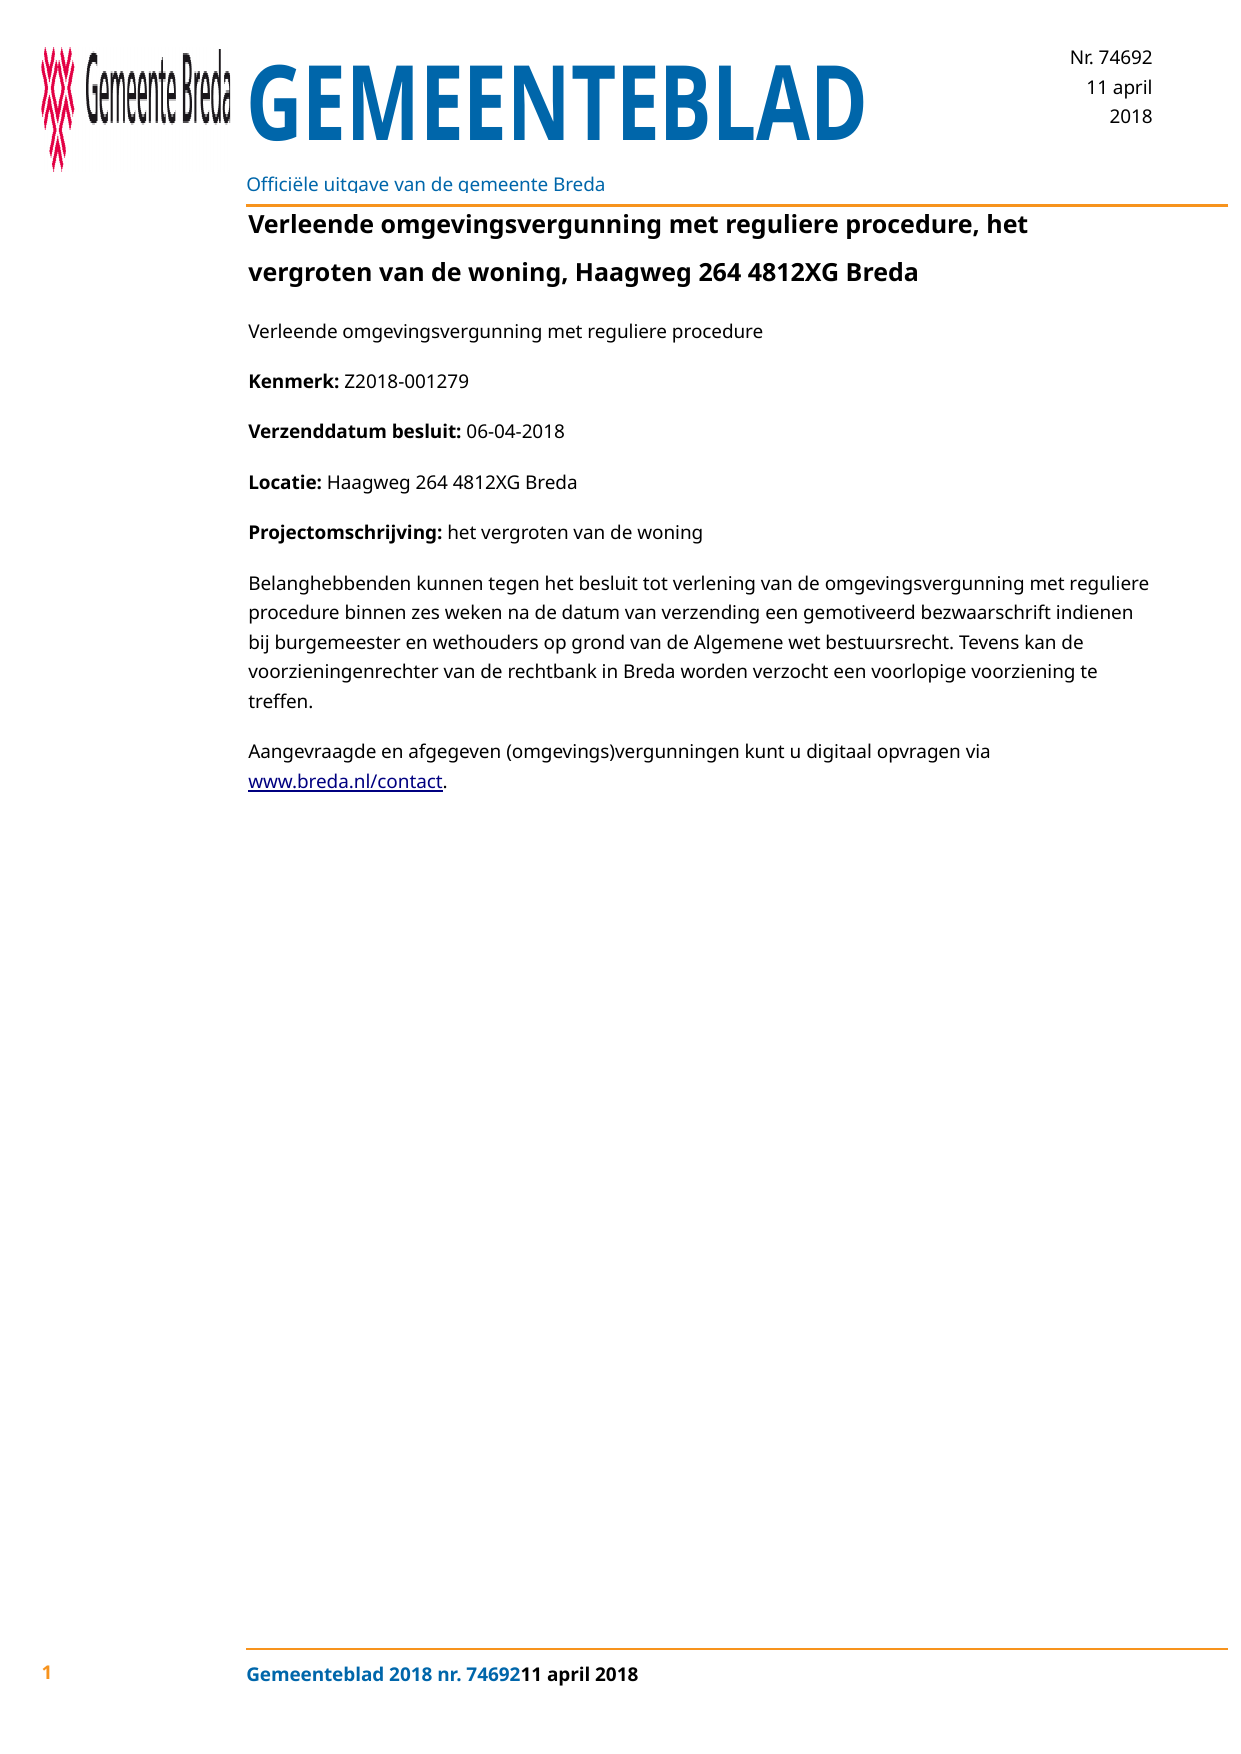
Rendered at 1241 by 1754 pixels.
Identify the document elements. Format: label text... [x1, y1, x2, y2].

text Locatie: Haagweg 264 4812XG Breda [248, 469, 1152, 495]
picture [41, 47, 231, 172]
text Belanghebbenden kunnen tegen het besluit tot verlening van de omgevingsvergunning met reguliere procedure binnen zes weken na de datum van verzending een gemotiveerd bezwaarschrift indienen bij burgemeester en wethouders op grond van de Algemene wet bestuursrecht. Tevens kan de voorzieningenrechter van de rechtbank in Breda worden verzocht een voorlopige voorziening te treffen. [248, 570, 1152, 714]
text Verleende omgevingsvergunning met reguliere procedure [248, 318, 1152, 344]
text Verzenddatum besluit: 06-04-2018 [248, 419, 1152, 444]
text Verleende omgevingsvergunning met reguliere procedure, het vergroten van de woning, Haagweg 264 4812XG Breda [248, 207, 1152, 288]
text Kenmerk: Z2018-001279 [248, 368, 1152, 394]
text Aangevraagde en afgegeven (omgevings)vergunningen kunt u digitaal opvragen via www.breda.nl/contact. [248, 739, 1152, 794]
text Projectomschrijving: het vergroten van de woning [248, 519, 1152, 545]
